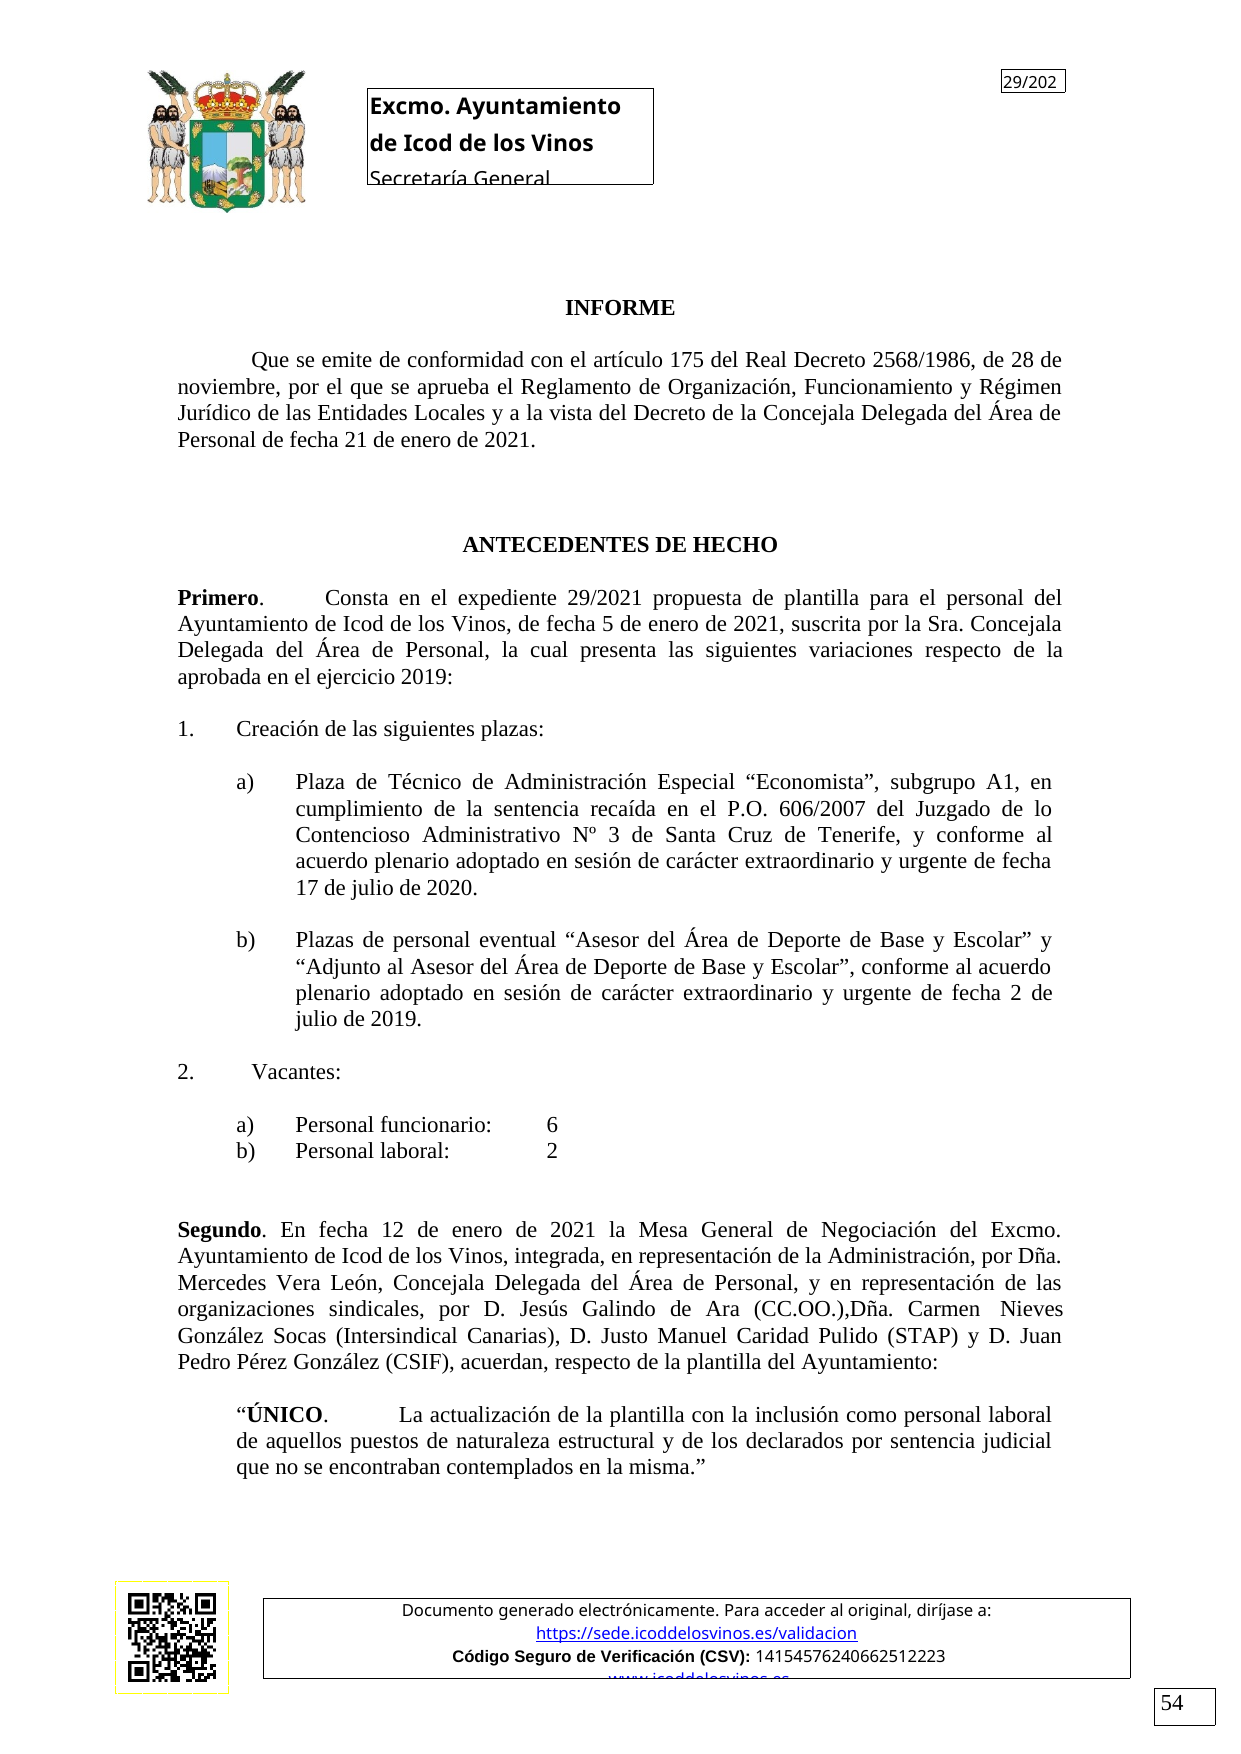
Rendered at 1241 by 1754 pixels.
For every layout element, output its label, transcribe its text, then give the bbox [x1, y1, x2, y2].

picture [128, 1593, 216, 1682]
subtitle ANTECEDENTES DE HECHO [449, 531, 791, 557]
list Plaza de Técnico de Administración Especial “Economista”, subgrupo A1, en cumplimiento de la sentencia recaída en el P.O. 606/2007 del Juzgado de lo Contencioso Administrativo Nº 3 de Santa Cruz de Tenerife, y conforme al acuerdo plenario adoptado en sesión de carácter extraordinario y urgente de fecha 17 de julio de 2020. [236, 768, 1053, 900]
list Personal laboral: 2 [236, 1137, 1174, 1163]
picture [147, 70, 306, 213]
text “ÚNICO. La actualización de la plantilla con la inclusión como personal laboral de aquellos puestos de naturaleza estructural y de los declarados por sentencia judicial que no se encontraban contemplados en la misma.” [236, 1401, 1053, 1480]
text Primero. Consta en el expediente 29/2021 propuesta de plantilla para el personal del Ayuntamiento de Icod de los Vinos, de fecha 5 de enero de 2021, suscrita por la Sra. Concejala Delegada del Área de Personal, la cual presenta las siguientes variaciones respecto de la aprobada en el ejercicio 2019: [177, 584, 1063, 689]
list Vacantes: [177, 1058, 1174, 1084]
text Segundo. En fecha 12 de enero de 2021 la Mesa General de Negociación del Excmo. Ayuntamiento de Icod de los Vinos, integrada, en representación de la Administración, por Dña. Mercedes Vera León, Concejala Delegada del Área de Personal, y en representación de las organizaciones sindicales, por D. Jesús Galindo de Ara (CC.OO.),Dña. Carmen Nieves González Socas (Intersindical Canarias), D. Justo Manuel Caridad Pulido (STAP) y D. Juan Pedro Pérez González (CSIF), acuerdan, respecto de la plantilla del Ayuntamiento: [177, 1216, 1063, 1374]
list Personal funcionario: 6 [236, 1111, 1174, 1137]
list Plazas de personal eventual “Asesor del Área de Deporte de Base y Escolar” y “Adjunto al Asesor del Área de Deporte de Base y Escolar”, conforme al acuerdo plenario adoptado en sesión de carácter extraordinario y urgente de fecha 2 de julio de 2019. [236, 926, 1053, 1032]
list Creación de las siguientes plazas: [177, 716, 1174, 742]
subtitle INFORME [449, 294, 791, 320]
text Que se emite de conformidad con el artículo 175 del Real Decreto 2568/1986, de 28 de noviembre, por el que se aprueba el Reglamento de Organización, Funcionamiento y Régimen Jurídico de las Entidades Locales y a la vista del Decreto de la Concejala Delegada del Área de Personal de fecha 21 de enero de 2021. [177, 347, 1063, 452]
